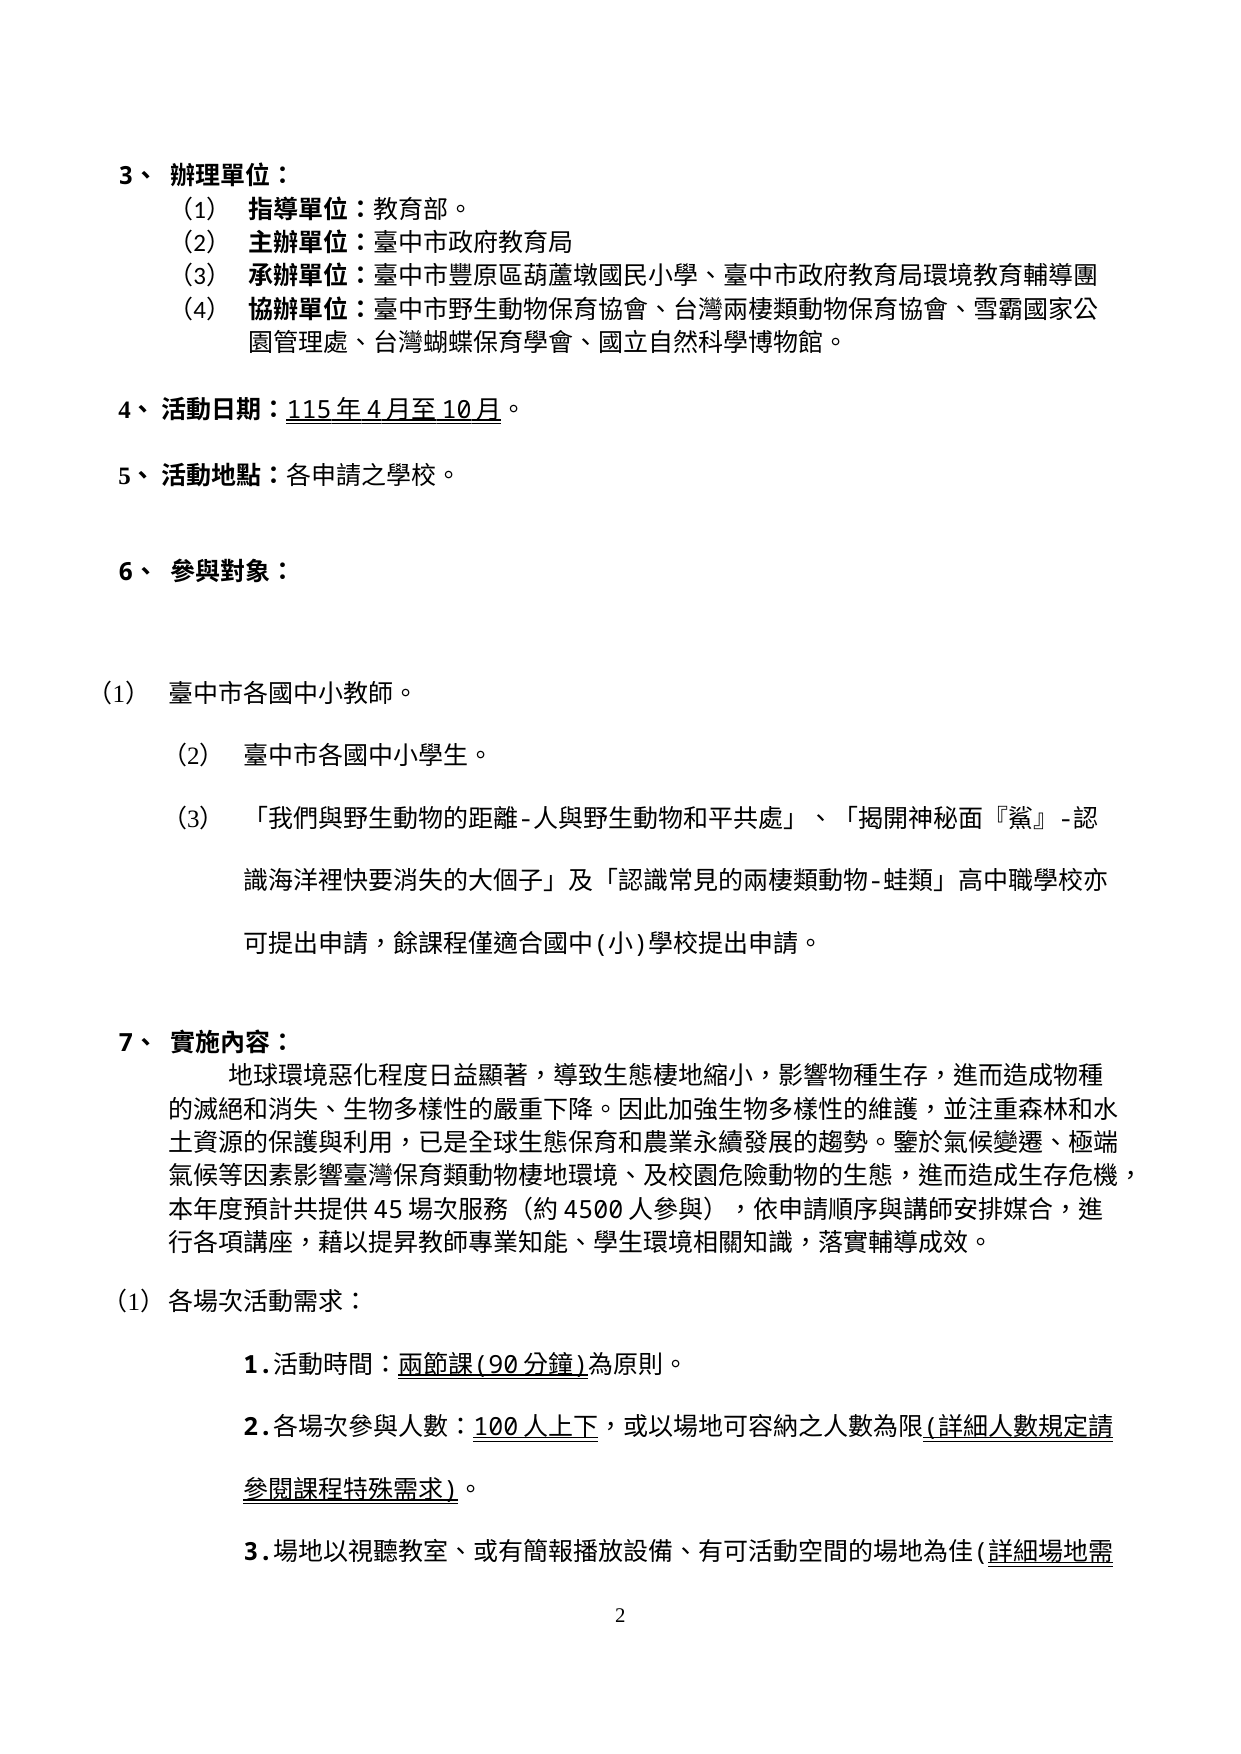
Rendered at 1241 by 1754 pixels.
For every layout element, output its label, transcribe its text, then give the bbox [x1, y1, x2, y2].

text 地球環境惡化程度日益顯著，導致生態棲地縮小，影響物種生存，進而造成物種的滅絕和消失、生物多樣性的嚴重下降。因此加強生物多樣性的維護，並注重森林和水土資源的保護與利用，已是全球生態保育和農業永續發展的趨勢。鑒於氣候變遷、極端氣候等因素影響臺灣保育類動物棲地環境、及校園危險動物的生態，進而造成生存危機，本年度預計共提供45場次服務（約4500人參與），依申請順序與講師安排媒合，進行各項講座，藉以提昇教師專業知能、學生環境相關知識，落實輔導成效。 [168, 1058, 1122, 1258]
list 活動日期：115年4月至10月。 [118, 391, 1122, 425]
text 2.各場次參與人數：100人上下，或以場地可容納之人數為限(詳細人數規定請參閱課程特殊需求)。 [243, 1383, 1122, 1508]
list 指導單位：教育部。 [168, 191, 1122, 225]
list 實施內容： [118, 1025, 1122, 1058]
list 承辦單位：臺中市豐原區葫蘆墩國民小學、臺中市政府教育局環境教育輔導團 [168, 258, 1122, 291]
list 臺中市各國中小教師。 [87, 650, 1122, 712]
list 辦理單位： [118, 158, 1122, 191]
list 「我們與野生動物的距離-人與野生動物和平共處」、「揭開神秘面『鯊』-認識海洋裡快要消失的大個子」及「認識常見的兩棲類動物-蛙類」高中職學校亦可提出申請，餘課程僅適合國中(小)學校提出申請。 [162, 775, 1122, 962]
list 主辦單位：臺中市政府教育局 [168, 225, 1122, 258]
text 3.場地以視聽教室、或有簡報播放設備、有可活動空間的場地為佳(詳細場地需 [243, 1508, 1122, 1571]
list 參與對象： [118, 554, 1122, 587]
list 各場次活動需求： [102, 1258, 1122, 1321]
list 協辦單位：臺中市野生動物保育協會、台灣兩棲類動物保育協會、雪霸國家公園管理處、台灣蝴蝶保育學會、國立自然科學博物館。 [168, 291, 1122, 358]
list 活動地點：各申請之學校。 [118, 458, 1122, 491]
text 1.活動時間：兩節課(90分鐘)為原則。 [243, 1321, 1122, 1383]
list 臺中市各國中小學生。 [162, 712, 1122, 775]
